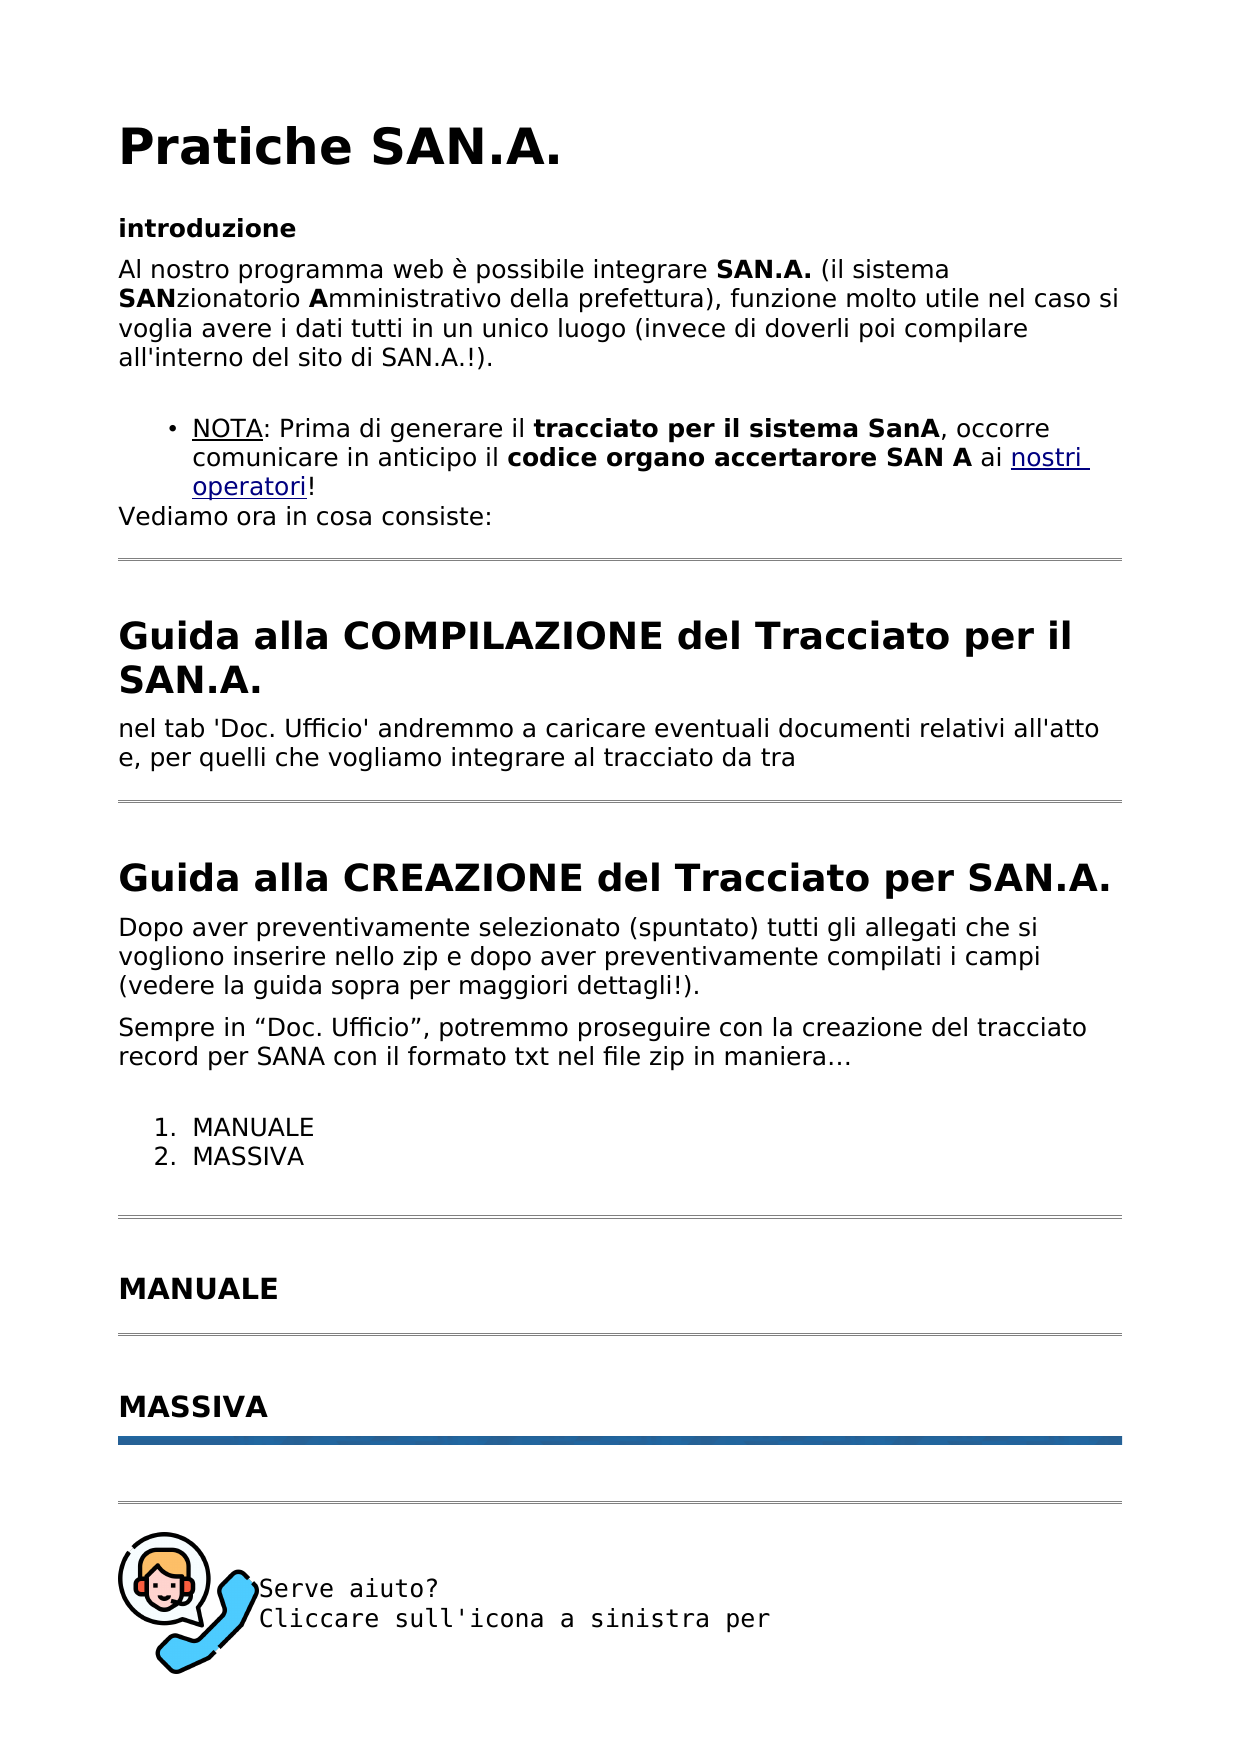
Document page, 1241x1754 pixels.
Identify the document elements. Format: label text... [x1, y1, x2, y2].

list MANUALE [177, 1113, 1122, 1142]
text Dopo aver preventivamente selezionato (spuntato) tutti gli allegati che si vogliono inserire nello zip e dopo aver preventivamente compilati i campi (vedere la guida sopra per maggiori dettagli!). [118, 913, 1122, 1000]
text Sempre in “Doc. Ufficio”, potremmo proseguire con la creazione del tracciato record per SANA con il formato txt nel file zip in maniera… [118, 1013, 1122, 1071]
subtitle MANUALE [118, 1272, 1122, 1306]
subtitle Guida alla CREAZIONE del Tracciato per SAN.A. [118, 857, 1122, 900]
list MASSIVA [177, 1142, 1122, 1171]
subtitle introduzione [118, 214, 1122, 243]
picture [118, 1532, 259, 1674]
subtitle Guida alla COMPILAZIONE del Tracciato per il SAN.A. [118, 615, 1122, 702]
subtitle Pratiche SAN.A. [118, 118, 1122, 176]
text Serve aiuto? Cliccare sull'icona a sinistra per [259, 1574, 1122, 1633]
picture [118, 1436, 1123, 1445]
text Al nostro programma web è possibile integrare SAN.A. (il sistema SANzionatorio Amministrativo della prefettura), funzione molto utile nel caso si voglia avere i dati tutti in un unico luogo (invece di doverli poi compilare all'interno del sito di SAN.A.!). [118, 256, 1122, 372]
text nel tab 'Doc. Ufficio' andremmo a caricare eventuali documenti relativi all'atto e, per quelli che vogliamo integrare al tracciato da tra [118, 714, 1122, 773]
text Vediamo ora in cosa consiste: [118, 502, 1122, 531]
list NOTA: Prima di generare il tracciato per il sistema SanA, occorre comunicare in anticipo il codice organo accertarore SAN A ai nostri operatori! [177, 414, 1122, 502]
subtitle MASSIVA [118, 1390, 1122, 1424]
